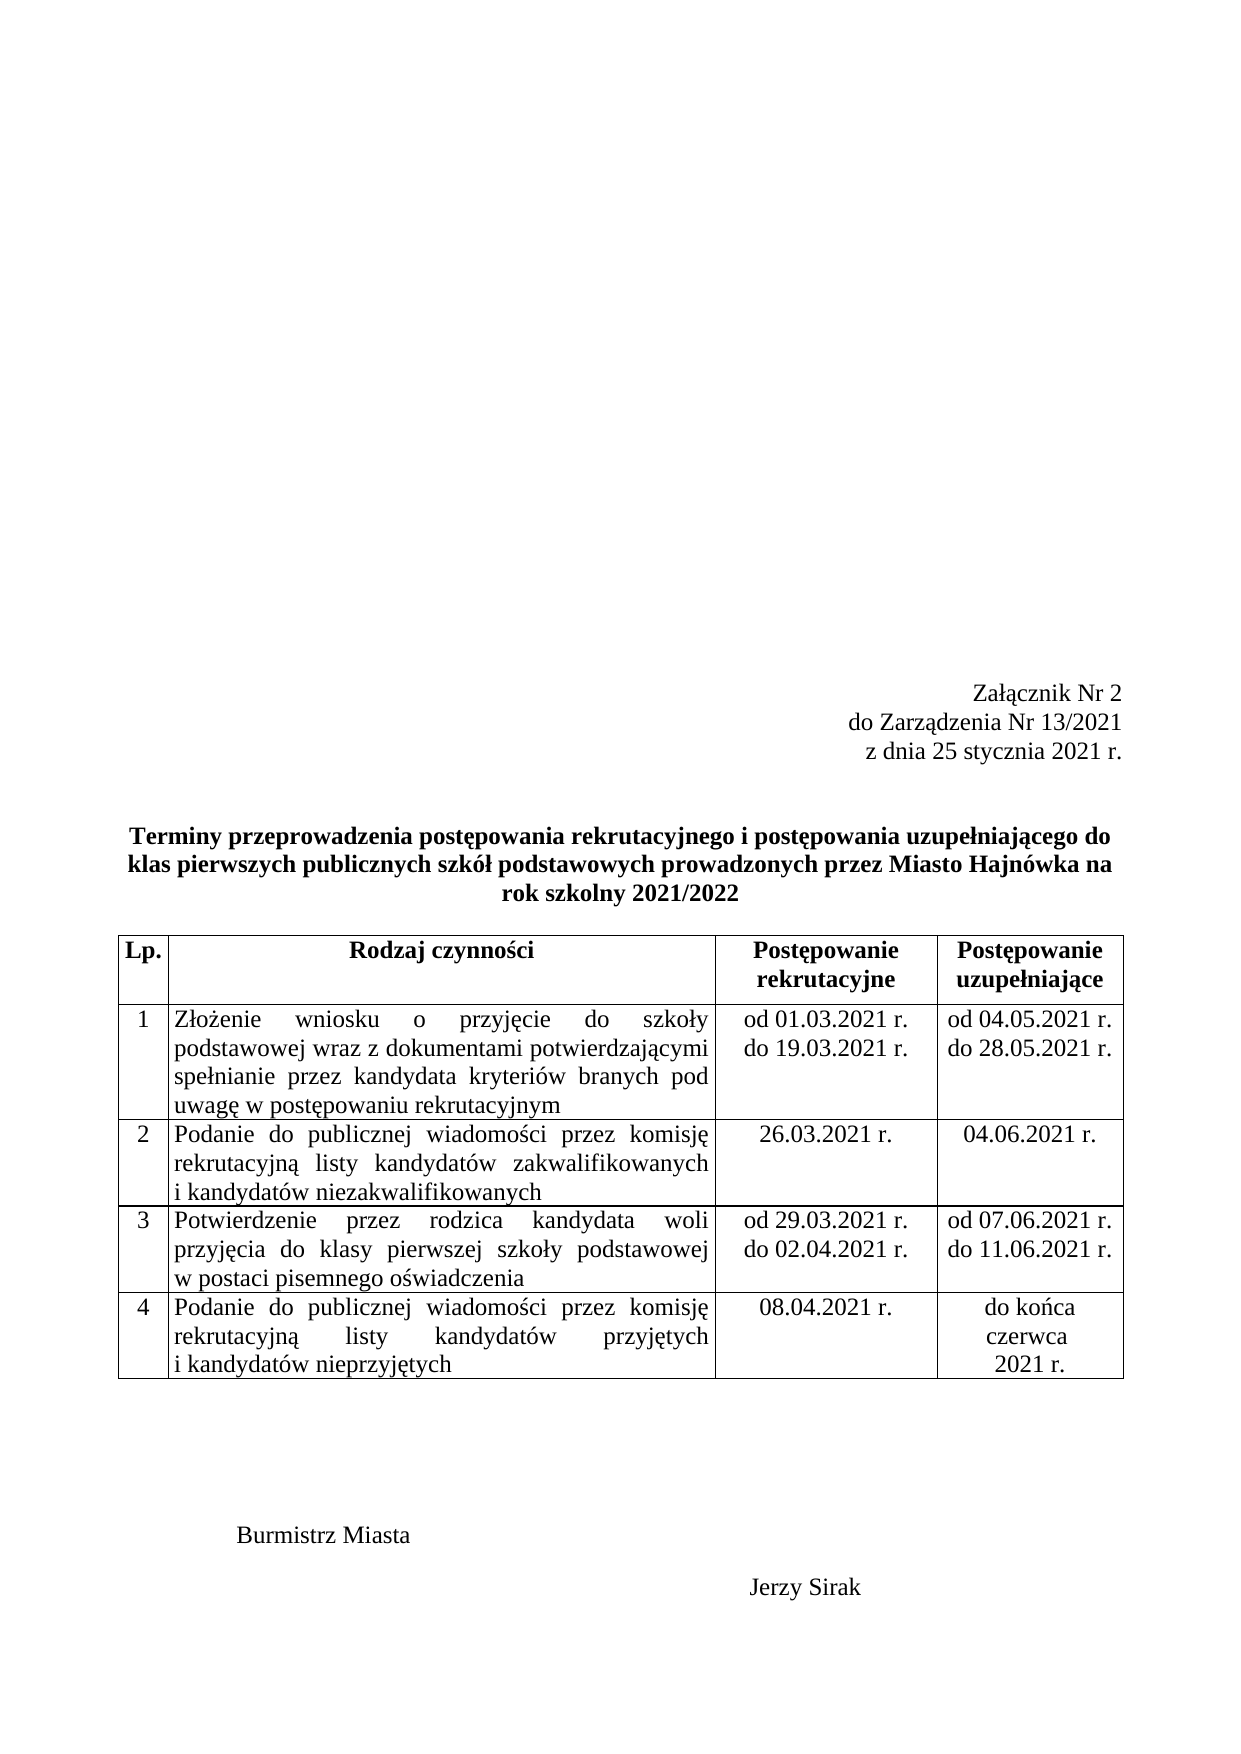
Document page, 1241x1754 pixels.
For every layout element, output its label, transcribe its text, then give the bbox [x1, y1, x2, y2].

table_cell od 29.03.2021 r. do 02.04.2021 r. [716, 1207, 937, 1292]
table_cell Potwierdzenie przez rodzica kandydata woli przyjęcia do klasy pierwszej szkoły podstawowej w postaci pisemnego oświadczenia [169, 1207, 715, 1292]
table_cell 4 [119, 1293, 168, 1378]
text Jerzy Sirak [118, 1572, 1122, 1601]
text klas pierwszych publicznych szkół podstawowych prowadzonych przez Miasto Hajnówka na [118, 849, 1122, 878]
text Terminy przeprowadzenia postępowania rekrutacyjnego i postępowania uzupełniającego do [118, 821, 1122, 849]
table_header Rodzaj czynności [169, 936, 715, 1004]
table_cell 3 [119, 1207, 168, 1292]
table_cell 26.03.2021 r. [716, 1120, 937, 1205]
table_cell od 04.05.2021 r. do 28.05.2021 r. [938, 1005, 1123, 1119]
table_cell 2 [119, 1120, 168, 1205]
text do Zarządzenia Nr 13/2021 [118, 707, 1122, 736]
table_header Postępowanie rekrutacyjne [716, 936, 937, 1004]
text Załącznik Nr 2 [118, 678, 1122, 707]
table_cell Podanie do publicznej wiadomości przez komisję rekrutacyjną listy kandydatów przyjętych i kandydatów nieprzyjętych [169, 1293, 715, 1378]
table_cell Złożenie wniosku o przyjęcie do szkoły podstawowej wraz z dokumentami potwierdzającymi spełnianie przez kandydata kryteriów branych pod uwagę w postępowaniu rekrutacyjnym [169, 1005, 715, 1119]
table_cell 1 [119, 1005, 168, 1119]
table_cell od 01.03.2021 r. do 19.03.2021 r. [716, 1005, 937, 1119]
table_cell do końca czerwca 2021 r. [938, 1293, 1123, 1378]
text Burmistrz Miasta [118, 1491, 1122, 1549]
table_cell 04.06.2021 r. [938, 1120, 1123, 1205]
table_cell Podanie do publicznej wiadomości przez komisję rekrutacyjną listy kandydatów zakwalifikowanych i kandydatów niezakwalifikowanych [169, 1120, 715, 1205]
table_cell 08.04.2021 r. [716, 1293, 937, 1378]
table_header Lp. [119, 936, 168, 1004]
text rok szkolny 2021/2022 [118, 878, 1122, 907]
table_header Postępowanie uzupełniające [938, 936, 1123, 1004]
table_cell od 07.06.2021 r. do 11.06.2021 r. [938, 1207, 1123, 1292]
text z dnia 25 stycznia 2021 r. [118, 736, 1122, 765]
